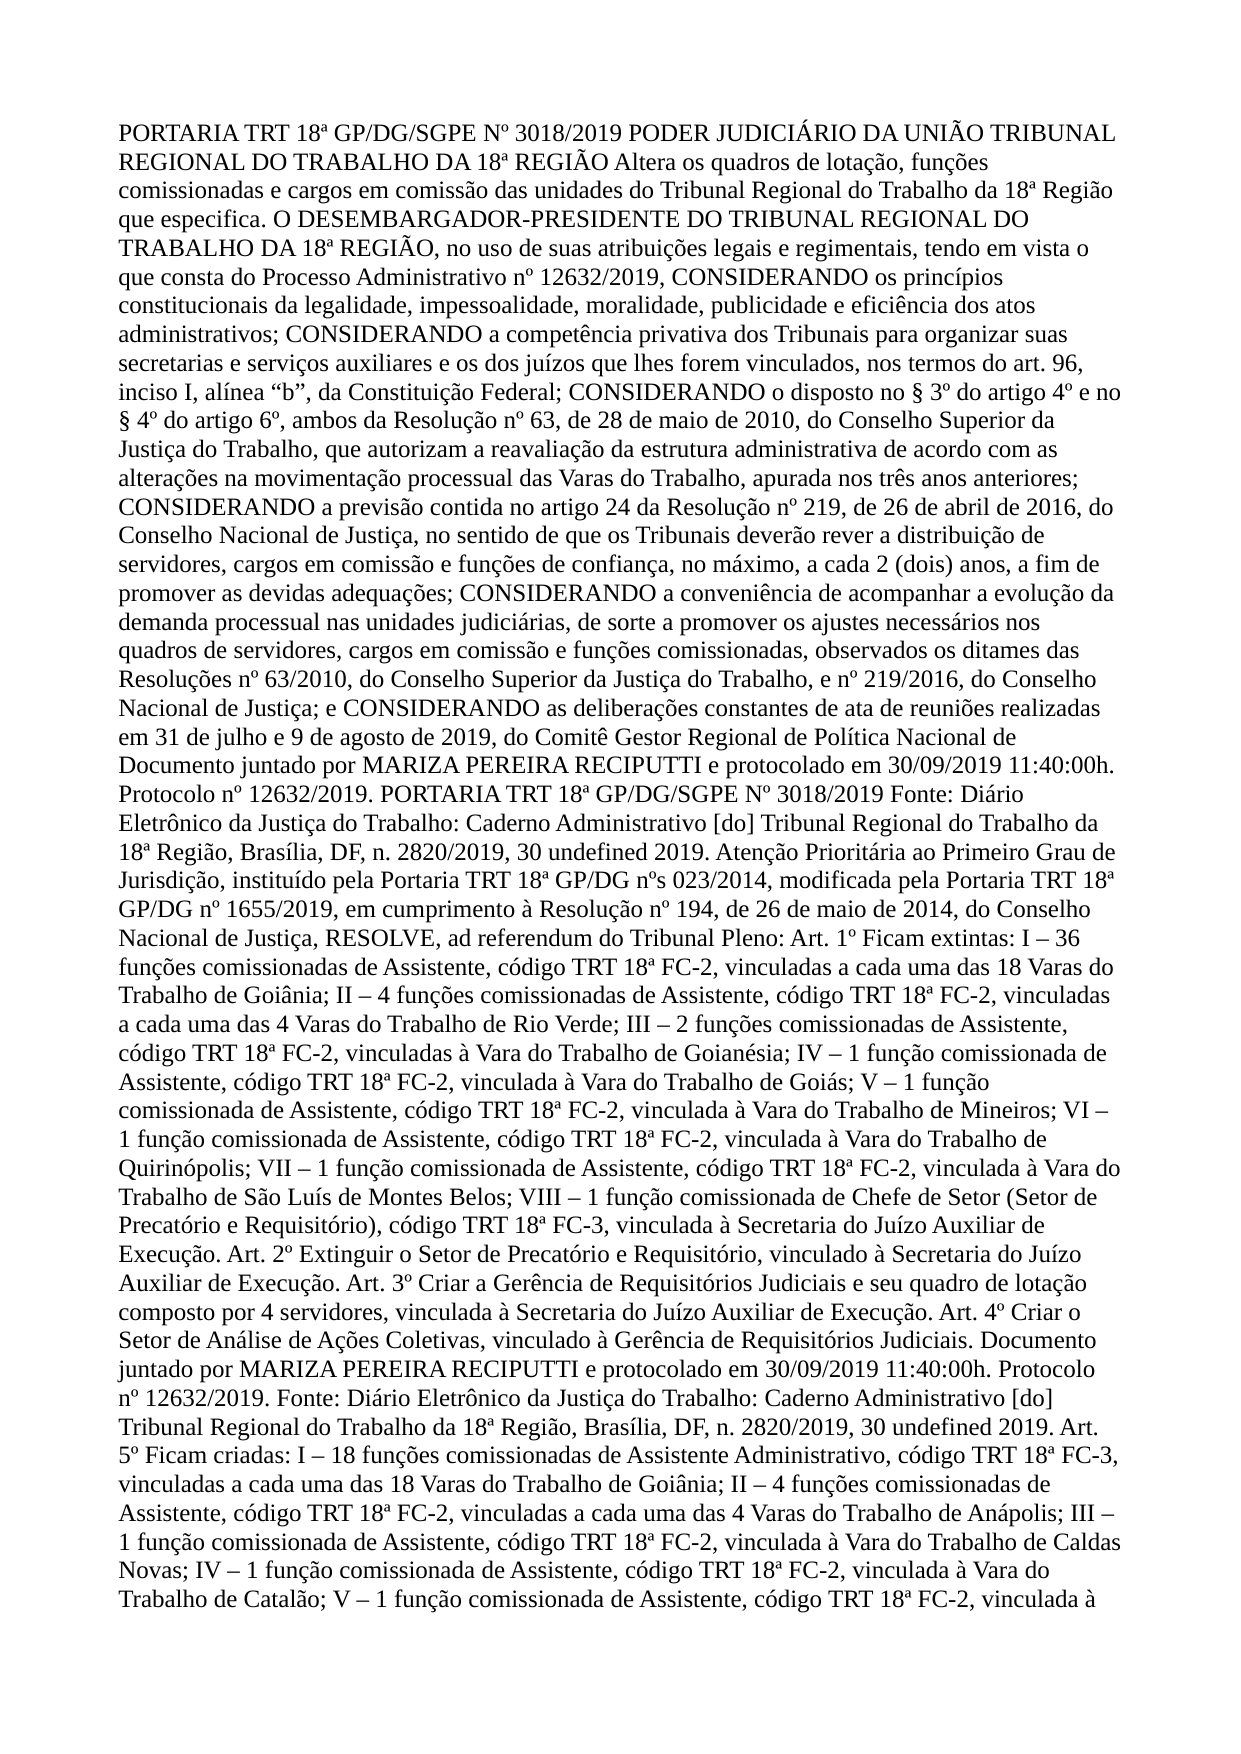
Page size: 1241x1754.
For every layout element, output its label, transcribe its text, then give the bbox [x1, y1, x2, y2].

text PORTARIA TRT 18ª GP/DG/SGPE Nº 3018/2019 PODER JUDICIÁRIO DA UNIÃO TRIBUNAL REGIONAL DO TRABALHO DA 18ª REGIÃO Altera os quadros de lotação, funções comissionadas e cargos em comissão das unidades do Tribunal Regional do Trabalho da 18ª Região que especifica. O DESEMBARGADOR-PRESIDENTE DO TRIBUNAL REGIONAL DO TRABALHO DA 18ª REGIÃO, no uso de suas atribuições legais e regimentais, tendo em vista o que consta do Processo Administrativo nº 12632/2019, CONSIDERANDO os princípios constitucionais da legalidade, impessoalidade, moralidade, publicidade e eficiência dos atos administrativos; CONSIDERANDO a competência privativa dos Tribunais para organizar suas secretarias e serviços auxiliares e os dos juízos que lhes forem vinculados, nos termos do art. 96, inciso I, alínea “b”, da Constituição Federal; CONSIDERANDO o disposto no § 3º do artigo 4º e no § 4º do artigo 6º, ambos da Resolução nº 63, de 28 de maio de 2010, do Conselho Superior da Justiça do Trabalho, que autorizam a reavaliação da estrutura administrativa de acordo com as alterações na movimentação processual das Varas do Trabalho, apurada nos três anos anteriores; CONSIDERANDO a previsão contida no artigo 24 da Resolução nº 219, de 26 de abril de 2016, do Conselho Nacional de Justiça, no sentido de que os Tribunais deverão rever a distribuição de servidores, cargos em comissão e funções de confiança, no máximo, a cada 2 (dois) anos, a fim de promover as devidas adequações; CONSIDERANDO a conveniência de acompanhar a evolução da demanda processual nas unidades judiciárias, de sorte a promover os ajustes necessários nos quadros de servidores, cargos em comissão e funções comissionadas, observados os ditames das Resoluções nº 63/2010, do Conselho Superior da Justiça do Trabalho, e nº 219/2016, do Conselho Nacional de Justiça; e CONSIDERANDO as deliberações constantes de ata de reuniões realizadas em 31 de julho e 9 de agosto de 2019, do Comitê Gestor Regional de Política Nacional de Documento juntado por MARIZA PEREIRA RECIPUTTI e protocolado em 30/09/2019 11:40:00h. Protocolo nº 12632/2019. PORTARIA TRT 18ª GP/DG/SGPE Nº 3018/2019 Fonte: Diário Eletrônico da Justiça do Trabalho: Caderno Administrativo [do] Tribunal Regional do Trabalho da 18ª Região, Brasília, DF, n. 2820/2019, 30 undefined 2019. Atenção Prioritária ao Primeiro Grau de Jurisdição, instituído pela Portaria TRT 18ª GP/DG nºs 023/2014, modificada pela Portaria TRT 18ª GP/DG nº 1655/2019, em cumprimento à Resolução nº 194, de 26 de maio de 2014, do Conselho Nacional de Justiça, RESOLVE, ad referendum do Tribunal Pleno: Art. 1º Ficam extintas: I – 36 funções comissionadas de Assistente, código TRT 18ª FC-2, vinculadas a cada uma das 18 Varas do Trabalho de Goiânia; II – 4 funções comissionadas de Assistente, código TRT 18ª FC-2, vinculadas a cada uma das 4 Varas do Trabalho de Rio Verde; III – 2 funções comissionadas de Assistente, código TRT 18ª FC-2, vinculadas à Vara do Trabalho de Goianésia; IV – 1 função comissionada de Assistente, código TRT 18ª FC-2, vinculada à Vara do Trabalho de Goiás; V – 1 função comissionada de Assistente, código TRT 18ª FC-2, vinculada à Vara do Trabalho de Mineiros; VI – 1 função comissionada de Assistente, código TRT 18ª FC-2, vinculada à Vara do Trabalho de Quirinópolis; VII – 1 função comissionada de Assistente, código TRT 18ª FC-2, vinculada à Vara do Trabalho de São Luís de Montes Belos; VIII – 1 função comissionada de Chefe de Setor (Setor de Precatório e Requisitório), código TRT 18ª FC-3, vinculada à Secretaria do Juízo Auxiliar de Execução. Art. 2º Extinguir o Setor de Precatório e Requisitório, vinculado à Secretaria do Juízo Auxiliar de Execução. Art. 3º Criar a Gerência de Requisitórios Judiciais e seu quadro de lotação composto por 4 servidores, vinculada à Secretaria do Juízo Auxiliar de Execução. Art. 4º Criar o Setor de Análise de Ações Coletivas, vinculado à Gerência de Requisitórios Judiciais. Documento juntado por MARIZA PEREIRA RECIPUTTI e protocolado em 30/09/2019 11:40:00h. Protocolo nº 12632/2019. Fonte: Diário Eletrônico da Justiça do Trabalho: Caderno Administrativo [do] Tribunal Regional do Trabalho da 18ª Região, Brasília, DF, n. 2820/2019, 30 undefined 2019. Art. 5º Ficam criadas: I – 18 funções comissionadas de Assistente Administrativo, código TRT 18ª FC-3, vinculadas a cada uma das 18 Varas do Trabalho de Goiânia; II – 4 funções comissionadas de Assistente, código TRT 18ª FC-2, vinculadas a cada uma das 4 Varas do Trabalho de Anápolis; III – 1 função comissionada de Assistente, código TRT 18ª FC-2, vinculada à Vara do Trabalho de Caldas Novas; IV – 1 função comissionada de Assistente, código TRT 18ª FC-2, vinculada à Vara do Trabalho de Catalão; V – 1 função comissionada de Assistente, código TRT 18ª FC-2, vinculada à [118, 118, 1122, 1613]
